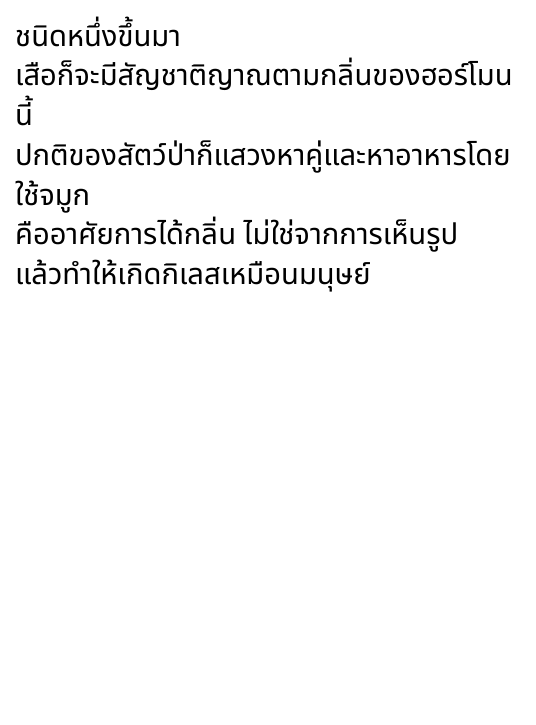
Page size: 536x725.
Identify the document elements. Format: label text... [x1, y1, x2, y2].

text ชนิดหนึ่งขึ้นมา เสือก็จะมีสัญชาติญาณตามกลิ่นของฮอร์โมนนี้ ปกติของสัตว์ป่าก็แสวงหาคู่และหาอาหารโดยใช้จมูก คืออาศัยการได้กลิ่น ไม่ใช่จากการเห็นรูป แล้วทำให้เกิดกิเลสเหมือนมนุษย์ [15, 15, 521, 293]
